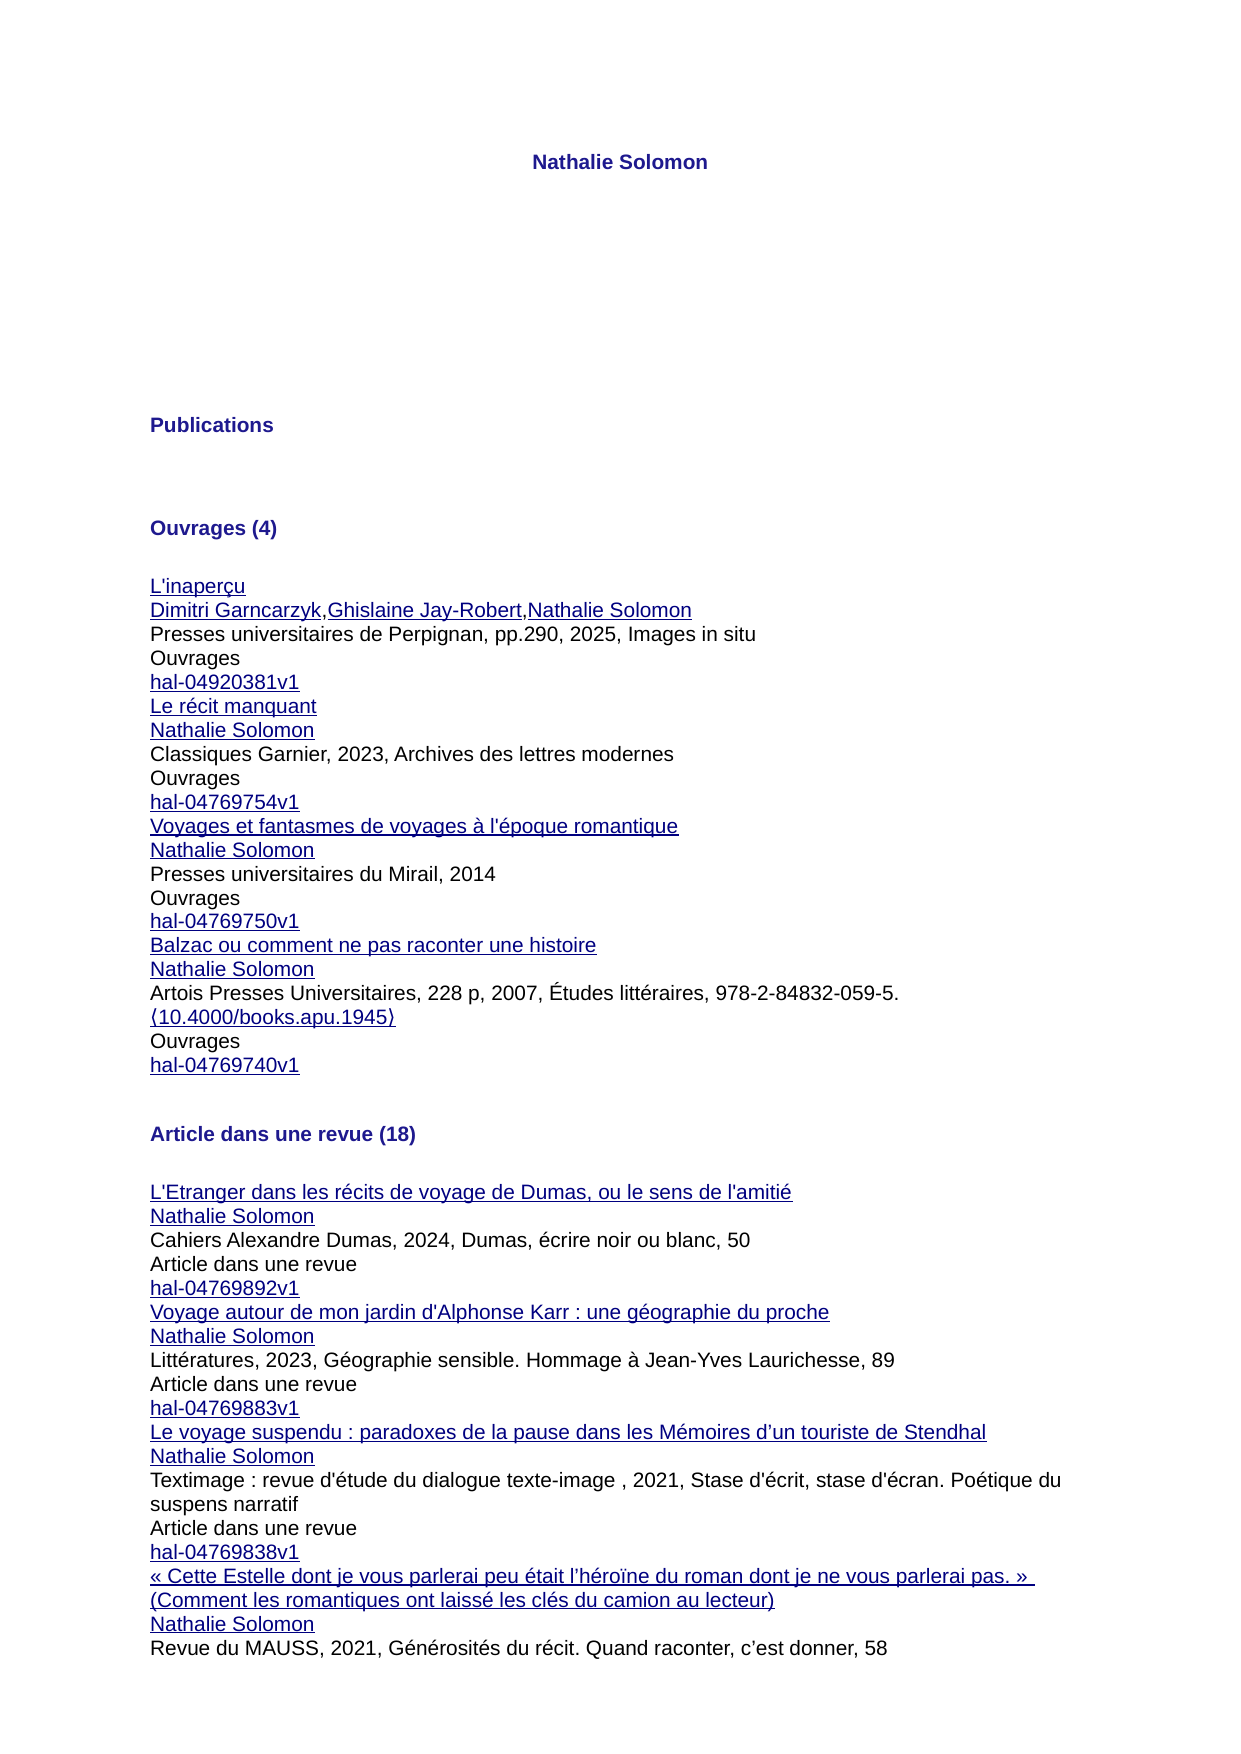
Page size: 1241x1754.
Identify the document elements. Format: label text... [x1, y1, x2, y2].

table_cell Voyage autour de mon jardin d'Alphonse Karr : une géographie du proche Nathalie Solomon Littératures, 2023, Géographie sensible. Hommage à Jean-Yves Laurichesse, 89 Article dans une revue hal-04769883v1 [150, 1300, 1090, 1420]
table_cell Le récit manquant Nathalie Solomon Classiques Garnier, 2023, Archives des lettres modernes Ouvrages hal-04769754v1 [150, 694, 1090, 813]
table_cell Le voyage suspendu : paradoxes de la pause dans les Mémoires d’un touriste de Stendhal Nathalie Solomon Textimage : revue d'étude du dialogue texte-image , 2021, Stase d'écrit, stase d'écran. Poétique du suspens narratif Article dans une revue hal-04769838v1 [150, 1420, 1090, 1563]
table_cell Voyages et fantasmes de voyages à l'époque romantique Nathalie Solomon Presses universitaires du Mirail, 2014 Ouvrages hal-04769750v1 [150, 814, 1090, 933]
subtitle Ouvrages (4) [150, 516, 1090, 539]
subtitle Article dans une revue (18) [150, 1122, 1090, 1146]
table_header L'Etranger dans les récits de voyage de Dumas, ou le sens de l'amitié Nathalie Solomon Cahiers Alexandre Dumas, 2024, Dumas, écrire noir ou blanc, 50 Article dans une revue hal-04769892v1 [150, 1180, 1090, 1300]
subtitle Publications [150, 412, 1090, 436]
table_cell Balzac ou comment ne pas raconter une histoire Nathalie Solomon Artois Presses Universitaires, 228 p, 2007, Études littéraires, 978-2-84832-059-5. ⟨10.4000/books.apu.1945⟩ Ouvrages hal-04769740v1 [150, 933, 1090, 1077]
subtitle Nathalie Solomon [150, 150, 1090, 174]
table_cell « Cette Estelle dont je vous parlerai peu était l’héroïne du roman dont je ne vous parlerai pas. » (Comment les romantiques ont laissé les clés du camion au lecteur) Nathalie Solomon Revue du MAUSS, 2021, Générosités du récit. Quand raconter, c’est donner, 58 [150, 1564, 1090, 1659]
table_header L'inaperçu Dimitri Garncarzyk,Ghislaine Jay-Robert,Nathalie Solomon Presses universitaires de Perpignan, pp.290, 2025, Images in situ Ouvrages hal-04920381v1 [150, 574, 1090, 694]
